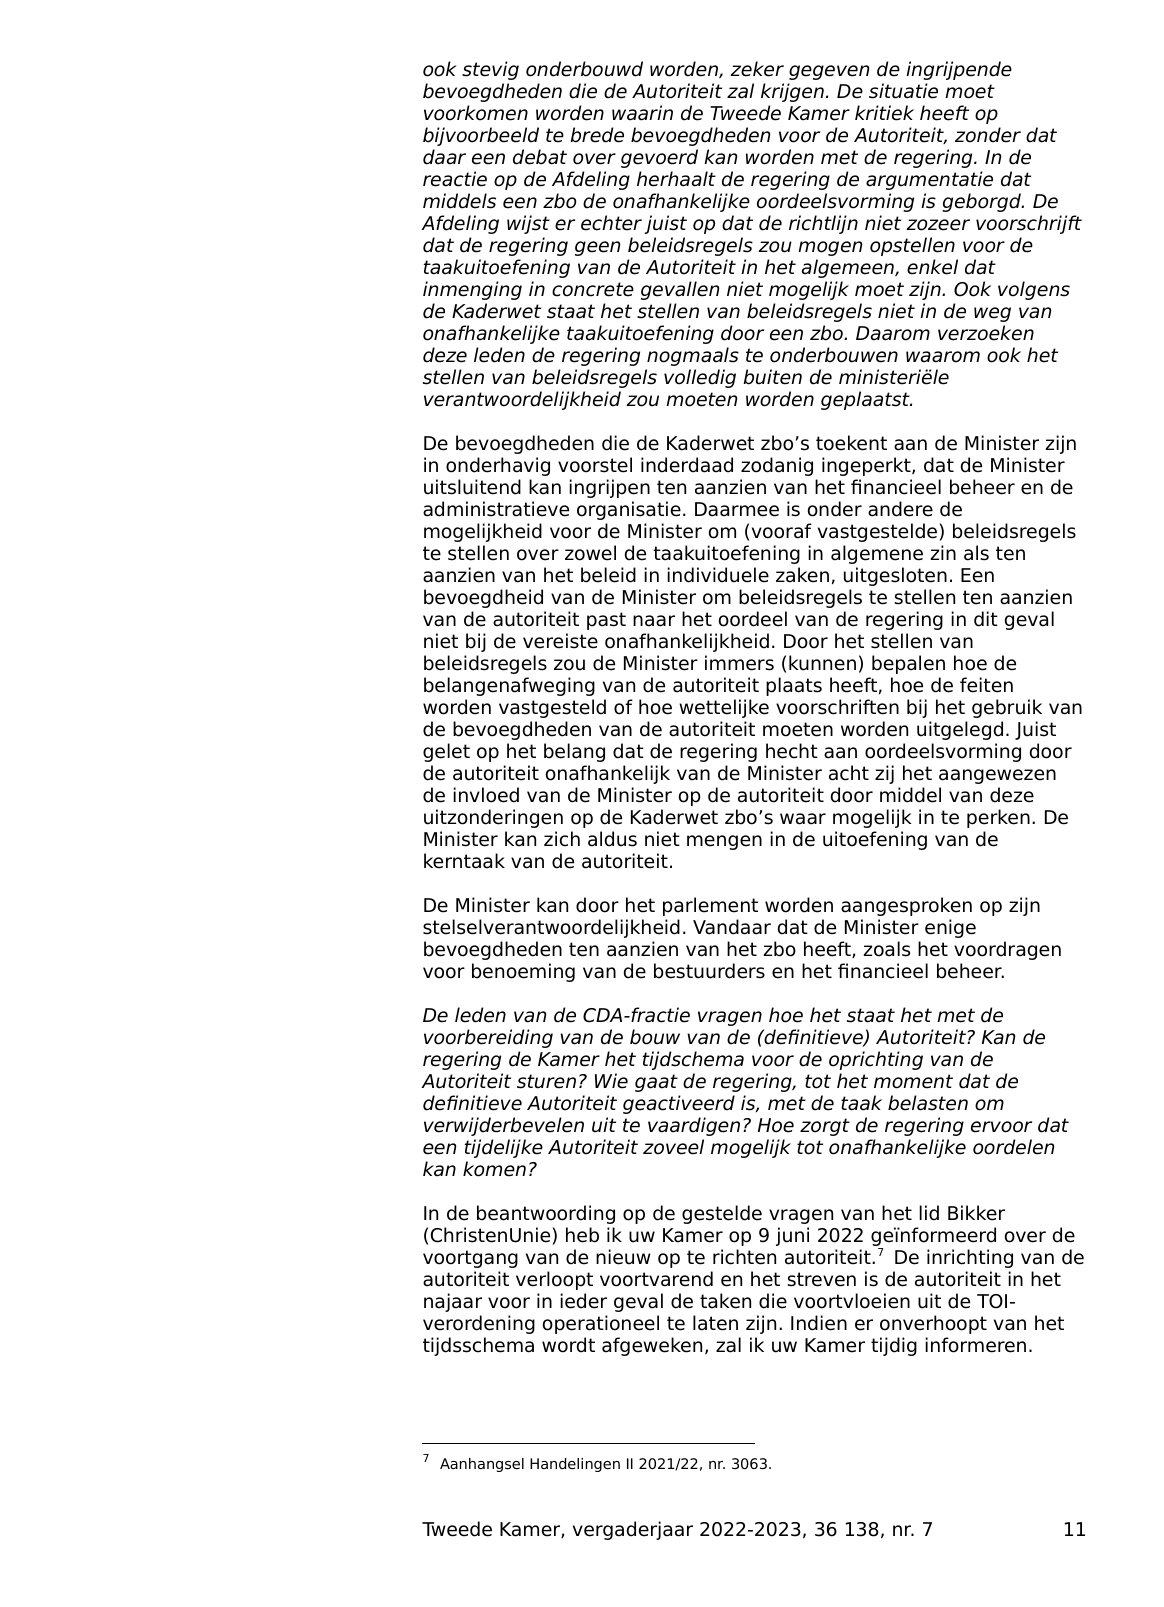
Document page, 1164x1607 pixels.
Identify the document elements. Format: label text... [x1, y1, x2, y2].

text De Minister kan door het parlement worden aangesproken op zijn stelselverantwoordelijkheid. Vandaar dat de Minister enige bevoegdheden ten aanzien van het zbo heeft, zoals het voordragen voor benoeming van de bestuurders en het financieel beheer. [422, 895, 1087, 983]
text De leden van de CDA-fractie vragen hoe het staat het met de voorbereiding van de bouw van de (definitieve) Autoriteit? Kan de regering de Kamer het tijdschema voor de oprichting van de Autoriteit sturen? Wie gaat de regering, tot het moment dat de definitieve Autoriteit geactiveerd is, met de taak belasten om verwijderbevelen uit te vaardigen? Hoe zorgt de regering ervoor dat een tijdelijke Autoriteit zoveel mogelijk tot onafhankelijke oordelen kan komen? [422, 1005, 1087, 1181]
text In de beantwoording op de gestelde vragen van het lid Bikker (ChristenUnie) heb ik uw Kamer op 9 juni 2022 geïnformeerd over de voortgang van de nieuw op te richten autoriteit. De inrichting van de autoriteit verloopt voortvarend en het streven is de autoriteit in het najaar voor in ieder geval de taken die voortvloeien uit de TOI-verordening operationeel te laten zijn. Indien er onverhoopt van het tijdsschema wordt afgeweken, zal ik uw Kamer tijdig informeren. [422, 1203, 1087, 1357]
text De bevoegdheden die de Kaderwet zbo’s toekent aan de Minister zijn in onderhavig voorstel inderdaad zodanig ingeperkt, dat de Minister uitsluitend kan ingrijpen ten aanzien van het financieel beheer en de administratieve organisatie. Daarmee is onder andere de mogelijkheid voor de Minister om (vooraf vastgestelde) beleidsregels te stellen over zowel de taakuitoefening in algemene zin als ten aanzien van het beleid in individuele zaken, uitgesloten. Een bevoegdheid van de Minister om beleidsregels te stellen ten aanzien van de autoriteit past naar het oordeel van de regering in dit geval niet bij de vereiste onafhankelijkheid. Door het stellen van beleidsregels zou de Minister immers (kunnen) bepalen hoe de belangenafweging van de autoriteit plaats heeft, hoe de feiten worden vastgesteld of hoe wettelijke voorschriften bij het gebruik van de bevoegdheden van de autoriteit moeten worden uitgelegd. Juist gelet op het belang dat de regering hecht aan oordeelsvorming door de autoriteit onafhankelijk van de Minister acht zij het aangewezen de invloed van de Minister op de autoriteit door middel van deze uitzonderingen op de Kaderwet zbo’s waar mogelijk in te perken. De Minister kan zich aldus niet mengen in de uitoefening van de kerntaak van de autoriteit. [422, 433, 1087, 872]
text Aanhangsel Handelingen II 2021/22, nr. 3063. [422, 1452, 1087, 1474]
text ook stevig onderbouwd worden, zeker gegeven de ingrijpende bevoegdheden die de Autoriteit zal krijgen. De situatie moet voorkomen worden waarin de Tweede Kamer kritiek heeft op bijvoorbeeld te brede bevoegdheden voor de Autoriteit, zonder dat daar een debat over gevoerd kan worden met de regering. In de reactie op de Afdeling herhaalt de regering de argumentatie dat middels een zbo de onafhankelijke oordeelsvorming is geborgd. De Afdeling wijst er echter juist op dat de richtlijn niet zozeer voorschrijft dat de regering geen beleidsregels zou mogen opstellen voor de taakuitoefening van de Autoriteit in het algemeen, enkel dat inmenging in concrete gevallen niet mogelijk moet zijn. Ook volgens de Kaderwet staat het stellen van beleidsregels niet in de weg van onafhankelijke taakuitoefening door een zbo. Daarom verzoeken deze leden de regering nogmaals te onderbouwen waarom ook het stellen van beleidsregels volledig buiten de ministeriële verantwoordelijkheid zou moeten worden geplaatst. [422, 59, 1087, 411]
